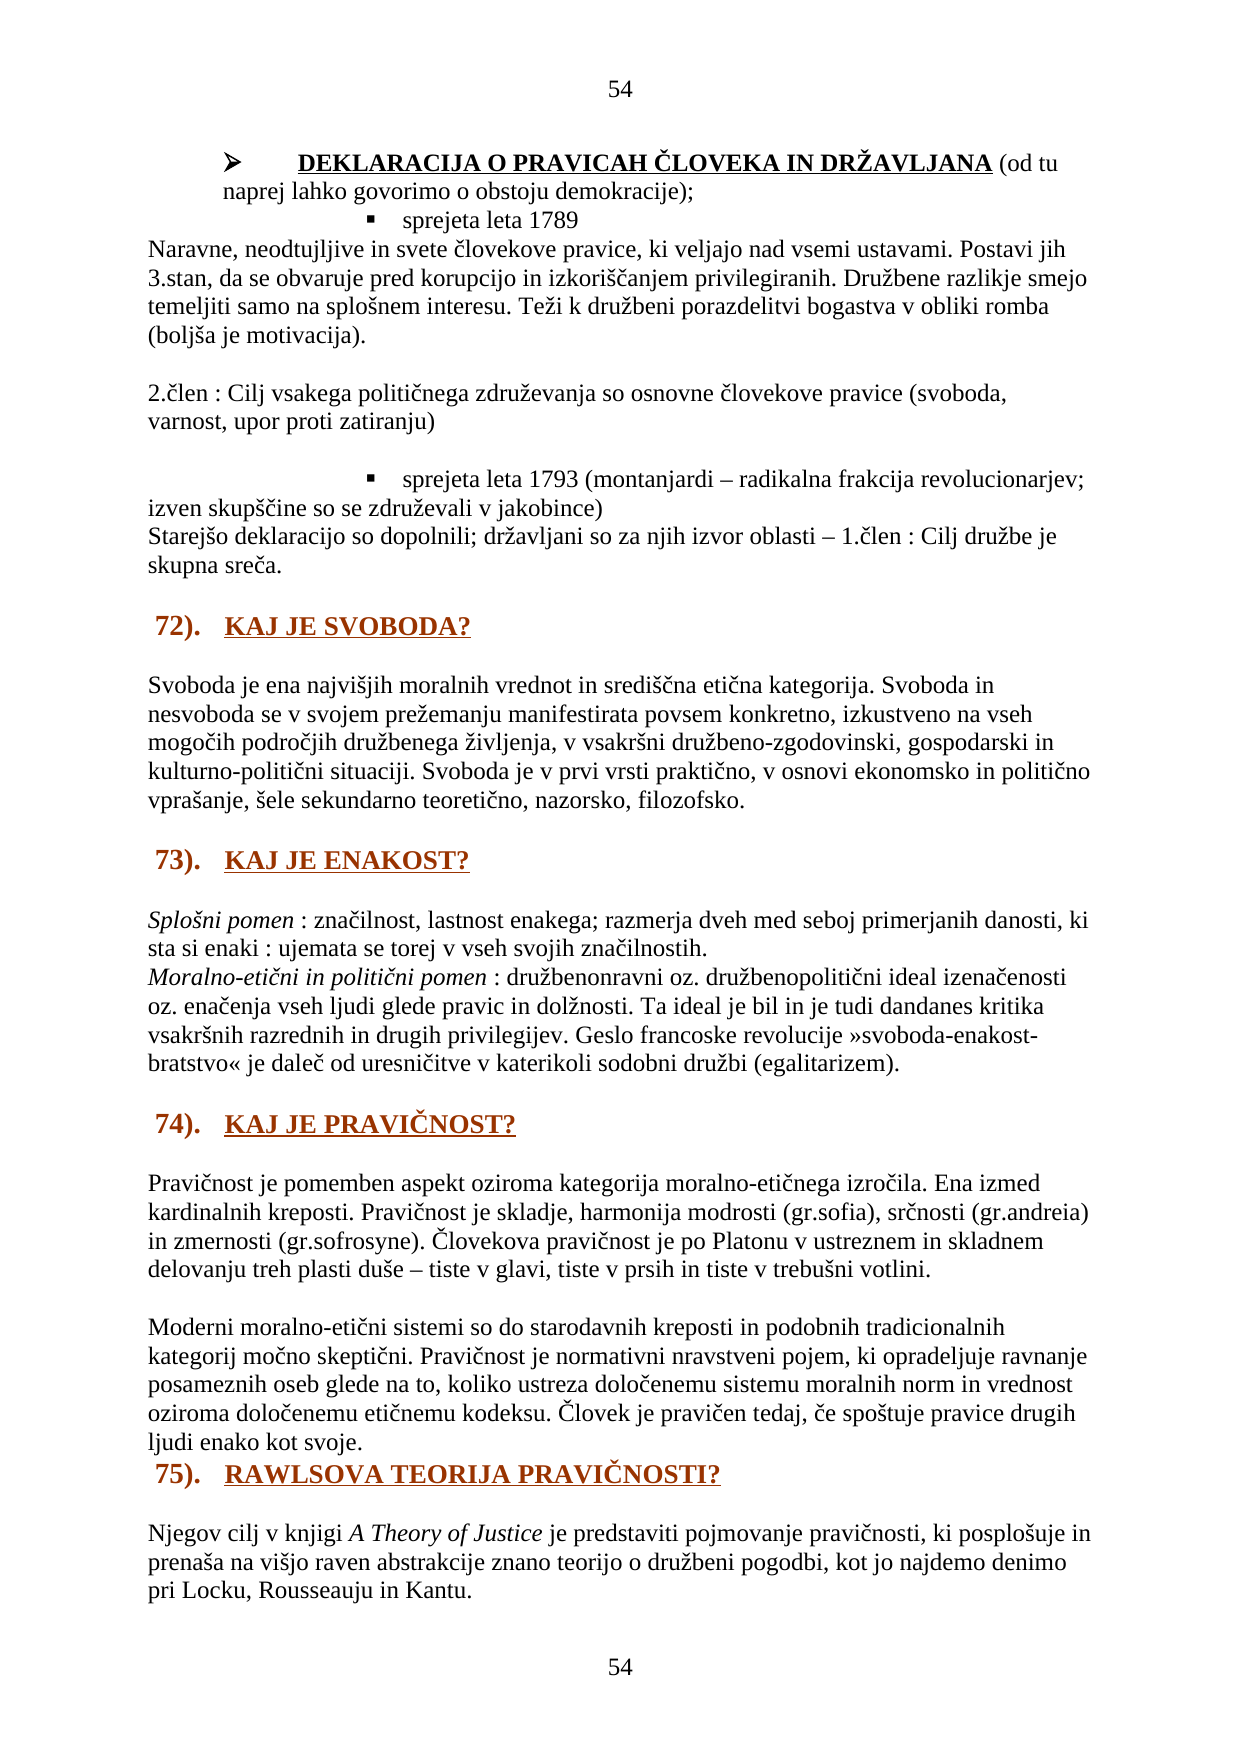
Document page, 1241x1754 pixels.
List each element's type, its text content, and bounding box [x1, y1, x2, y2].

list KAJ JE SVOBODA? [148, 608, 1093, 641]
list KAJ JE PRAVIČNOST? [148, 1106, 1093, 1139]
list sprejeta leta 1793 (montanjardi – radikalna frakcija revolucionarjev; izven skupščine so se združevali v jakobince) [148, 464, 1093, 521]
text Moderni moralno-etični sistemi so do starodavnih kreposti in podobnih tradicionalnih kategorij močno skeptični. Pravičnost je normativni nravstveni pojem, ki opradeljuje ravnanje posameznih oseb glede na to, koliko ustreza določenemu sistemu moralnih norm in vrednost oziroma določenemu etičnemu kodeksu. Človek je pravičen tedaj, če spoštuje pravice drugih ljudi enako kot svoje. [148, 1312, 1093, 1456]
text Moralno-etični in politični pomen : družbenonravni oz. družbenopolitični ideal izenačenosti oz. enačenja vseh ljudi glede pravic in dolžnosti. Ta ideal je bil in je tudi dandanes kritika vsakršnih razrednih in drugih privilegijev. Geslo francoske revolucije »svoboda-enakost-bratstvo« je daleč od uresničitve v katerikoli sodobni družbi (egalitarizem). [148, 962, 1093, 1077]
text 2.člen : Cilj vsakega političnega združevanja so osnovne človekove pravice (svoboda, varnost, upor proti zatiranju) [148, 378, 1093, 435]
list KAJ JE ENAKOST? [148, 842, 1093, 876]
text Naravne, neodtujljive in svete človekove pravice, ki veljajo nad vsemi ustavami. Postavi jih 3.stan, da se obvaruje pred korupcijo in izkoriščanjem privilegiranih. Družbene razlikje smejo temeljiti samo na splošnem interesu. Teži k družbeni porazdelitvi bogastva v obliki romba (boljša je motivacija). [148, 234, 1093, 349]
text Starejšo deklaracijo so dopolnili; državljani so za njih izvor oblasti – 1.člen : Cilj družbe je skupna sreča. [148, 521, 1093, 579]
text Svoboda je ena najvišjih moralnih vrednot in središčna etična kategorija. Svoboda in nesvoboda se v svojem prežemanju manifestirata povsem konkretno, izkustveno na vseh mogočih področjih družbenega življenja, v vsakršni družbeno-zgodovinski, gospodarski in kulturno-politični situaciji. Svoboda je v prvi vrsti praktično, v osnovi ekonomsko in politično vprašanje, šele sekundarno teoretično, nazorsko, filozofsko. [148, 670, 1093, 814]
text Njegov cilj v knjigi A Theory of Justice je predstaviti pojmovanje pravičnosti, ki posplošuje in prenaša na višjo raven abstrakcije znano teorijo o družbeni pogodbi, kot jo najdemo denimo pri Locku, Rousseauju in Kantu. [148, 1518, 1093, 1604]
list sprejeta leta 1789 [365, 205, 1093, 234]
text Pravičnost je pomemben aspekt oziroma kategorija moralno-etičnega izročila. Ena izmed kardinalnih kreposti. Pravičnost je skladje, harmonija modrosti (gr.sofia), srčnosti (gr.andreia) in zmernosti (gr.sofrosyne). Človekova pravičnost je po Platonu v ustreznem in skladnem delovanju treh plasti duše – tiste v glavi, tiste v prsih in tiste v trebušni votlini. [148, 1168, 1093, 1283]
list RAWLSOVA TEORIJA PRAVIČNOSTI? [148, 1456, 1093, 1489]
text Splošni pomen : značilnost, lastnost enakega; razmerja dveh med seboj primerjanih danosti, ki sta si enaki : ujemata se torej v vseh svojih značilnostih. [148, 905, 1093, 962]
list DEKLARACIJA O PRAVICAH ČLOVEKA IN DRŽAVLJANA (od tu naprej lahko govorimo o obstoju demokracije); [223, 148, 1093, 205]
